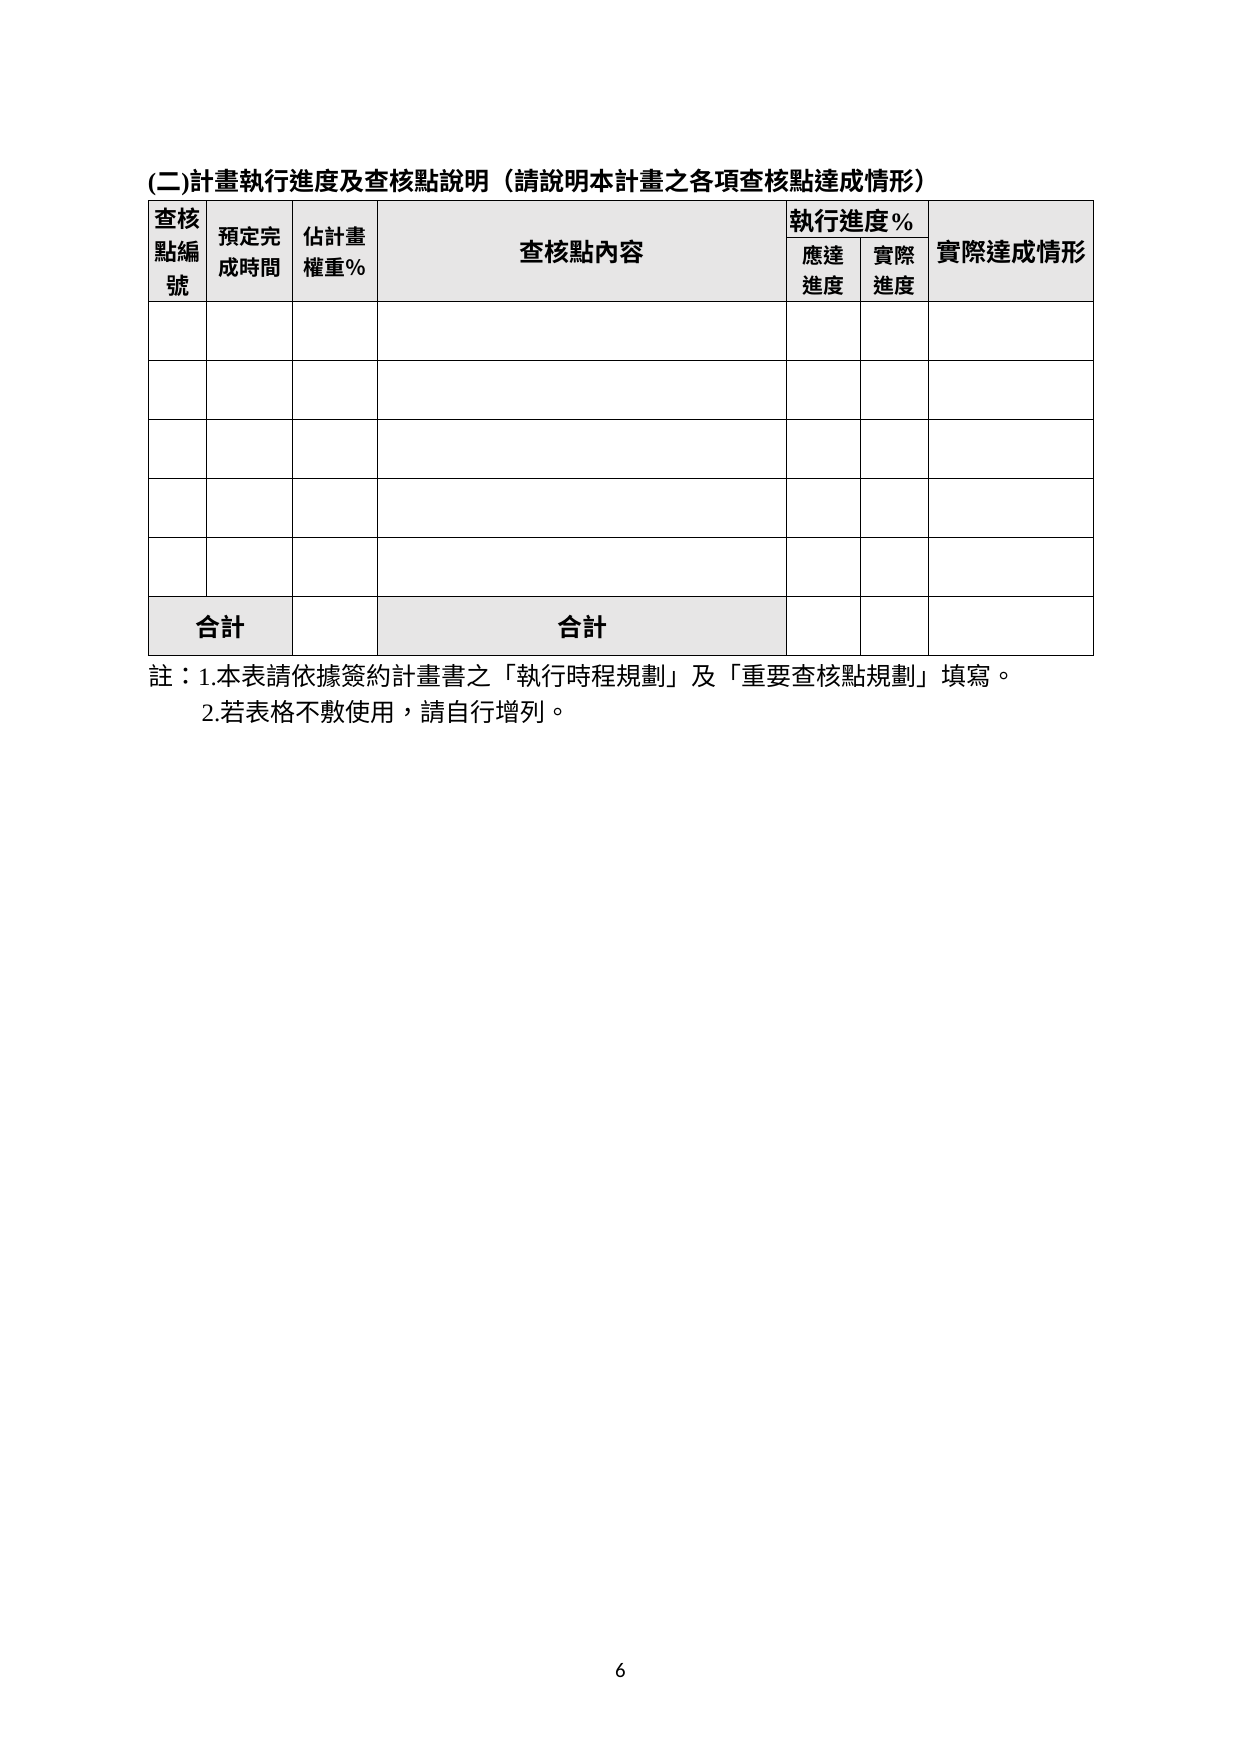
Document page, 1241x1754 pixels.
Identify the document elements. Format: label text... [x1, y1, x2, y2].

table_cell [787, 302, 860, 360]
table_cell [293, 479, 377, 537]
table_cell [293, 597, 377, 655]
table_cell [207, 302, 292, 360]
table_cell [861, 538, 928, 596]
table_cell 合計 [378, 597, 786, 655]
text 2.若表格不敷使用，請自行增列。 [201, 692, 1092, 729]
table_cell [149, 479, 206, 537]
table_cell [787, 479, 860, 537]
table_header 查核點編號 [149, 201, 206, 301]
subtitle (二)計畫執行進度及查核點說明（請說明本計畫之各項查核點達成情形） [148, 150, 1092, 200]
table_cell [207, 538, 292, 596]
table_cell 合計 [149, 597, 292, 655]
table_cell [929, 479, 1093, 537]
table_header 查核點內容 [378, 201, 786, 301]
table_cell [929, 420, 1093, 478]
table_cell [861, 361, 928, 419]
table_cell 實際 進度 [861, 238, 928, 301]
table_cell [787, 597, 860, 655]
table_cell [861, 479, 928, 537]
table_cell [787, 538, 860, 596]
table_cell [149, 361, 206, 419]
table_cell [861, 420, 928, 478]
table_header 預定完成時間 [207, 201, 292, 301]
table_cell [293, 538, 377, 596]
table_cell [378, 420, 786, 478]
table_cell [378, 302, 786, 360]
table_cell [929, 361, 1093, 419]
table_cell [787, 420, 860, 478]
table_header 執行進度% [787, 201, 928, 237]
table_cell [861, 302, 928, 360]
table_cell [293, 302, 377, 360]
table_cell [378, 361, 786, 419]
table_cell [149, 538, 206, 596]
table_header 實際達成情形 [929, 201, 1093, 301]
table_cell [149, 420, 206, 478]
table_header 佔計畫權重％ [293, 201, 377, 301]
table_cell [207, 479, 292, 537]
table_cell [929, 538, 1093, 596]
table_cell [787, 361, 860, 419]
table_cell 應達 進度 [787, 238, 860, 301]
table_cell [207, 361, 292, 419]
table_cell [378, 479, 786, 537]
table_cell [861, 597, 928, 655]
table_cell [293, 361, 377, 419]
table_cell [149, 302, 206, 360]
table_cell [929, 597, 1093, 655]
table_cell [207, 420, 292, 478]
text 註：1.本表請依據簽約計畫書之「執行時程規劃」及「重要查核點規劃」填寫。 [148, 656, 1092, 692]
table_cell [929, 302, 1093, 360]
table_cell [378, 538, 786, 596]
table_cell [293, 420, 377, 478]
